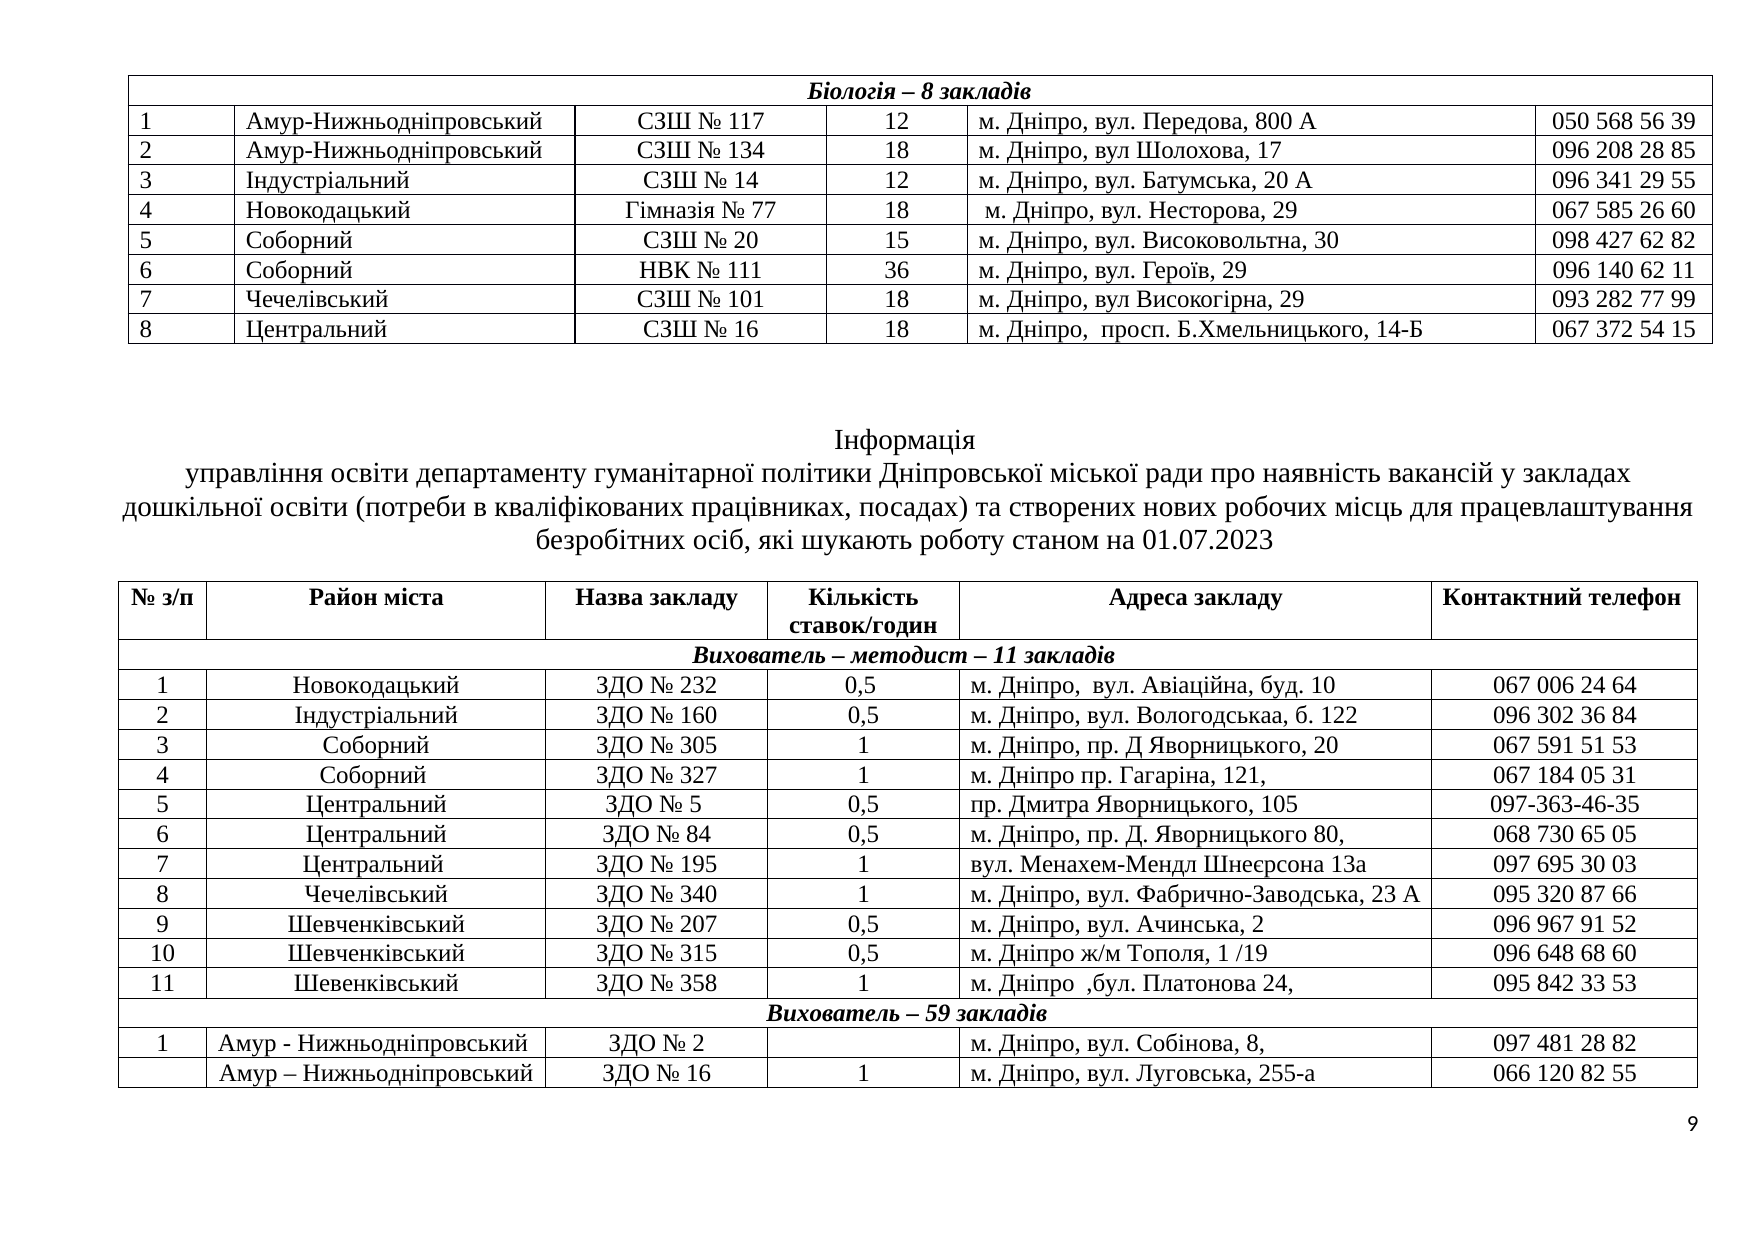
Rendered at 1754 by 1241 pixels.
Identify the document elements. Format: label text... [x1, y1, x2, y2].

table_cell ЗДО № 232 [546, 670, 767, 699]
table_cell СЗШ № 14 [576, 165, 826, 194]
table_cell Центральний [207, 790, 545, 818]
table_cell 097-363-46-35 [1432, 790, 1697, 818]
table_cell 8 [129, 314, 234, 343]
table_cell ЗДО № 340 [546, 879, 767, 908]
table_cell 067 006 24 64 [1432, 670, 1697, 699]
table_cell 7 [119, 849, 206, 878]
table_cell Гімназія № 77 [576, 195, 826, 224]
table_cell ЗДО № 305 [546, 730, 767, 759]
table_cell СЗШ № 16 [576, 314, 826, 343]
table_cell пр. Дмитра Яворницького, 105 [960, 790, 1431, 818]
table_cell 9 [119, 909, 206, 937]
table_cell м. Дніпро, вул Високогірна, 29 [968, 285, 1535, 313]
table_cell 7 [129, 285, 234, 313]
table_cell 5 [129, 225, 234, 254]
table_cell 1 [768, 849, 959, 878]
table_cell 0,5 [768, 700, 959, 729]
table_cell Шевченківський [207, 939, 545, 967]
table_cell 098 427 62 82 [1536, 225, 1712, 254]
table_cell Соборний [207, 760, 545, 788]
table_header Район міста [207, 582, 545, 639]
table_cell м. Дніпро, пр. Д. Яворницького 80, [960, 819, 1431, 848]
table_cell 067 585 26 60 [1536, 195, 1712, 224]
table_cell 2 [129, 136, 234, 164]
table_header Адреса закладу [960, 582, 1431, 639]
table_cell м. Дніпро, пр. Д Яворницького, 20 [960, 730, 1431, 759]
table_cell ЗДО № 16 [546, 1058, 767, 1087]
table_cell м. Дніпро, вул. Фабрично-Заводська, 23 А [960, 879, 1431, 908]
table_cell ЗДО № 207 [546, 909, 767, 937]
table_cell Індустріальний [207, 700, 545, 729]
table_cell 096 302 36 84 [1432, 700, 1697, 729]
table_cell ЗДО № 84 [546, 819, 767, 848]
table_cell СЗШ № 101 [576, 285, 826, 313]
table_cell 12 [827, 106, 967, 134]
table_cell 18 [827, 314, 967, 343]
table_cell 067 591 51 53 [1432, 730, 1697, 759]
table_cell 18 [827, 136, 967, 164]
table_cell Амур-Нижньодніпровський [235, 106, 574, 134]
table_cell м. Дніпро ,бул. Платонова 24, [960, 968, 1431, 997]
table_cell Центральний [207, 819, 545, 848]
table_cell СЗШ № 134 [576, 136, 826, 164]
table_cell Новокодацький [207, 670, 545, 699]
table_cell м. Дніпро, вул. Високовольтна, 30 [968, 225, 1535, 254]
table_cell м. Дніпро, вул. Несторова, 29 [968, 195, 1535, 224]
table_cell м. Дніпро, вул Шолохова, 17 [968, 136, 1535, 164]
table_cell ЗДО № 358 [546, 968, 767, 997]
table_cell ЗДО № 315 [546, 939, 767, 967]
table_cell СЗШ № 20 [576, 225, 826, 254]
table_cell Вихователь – методист – 11 закладів [119, 640, 1697, 669]
table_cell 067 372 54 15 [1536, 314, 1712, 343]
table_cell 0,5 [768, 939, 959, 967]
table_cell 5 [119, 790, 206, 818]
table_cell Біологія – 8 закладів [129, 76, 1712, 105]
table_cell 1 [768, 879, 959, 908]
table_header Назва закладу [546, 582, 767, 639]
table_cell ЗДО № 2 [546, 1028, 767, 1057]
table_cell Амур - Нижньодніпровський [207, 1028, 545, 1057]
table_cell 050 568 56 39 [1536, 106, 1712, 134]
table_cell Чечелівський [235, 285, 574, 313]
table_cell 0,5 [768, 670, 959, 699]
table_cell м. Дніпро, вул. Собінова, 8, [960, 1028, 1431, 1057]
table_cell 8 [119, 879, 206, 908]
table_cell 096 341 29 55 [1536, 165, 1712, 194]
table_cell 3 [129, 165, 234, 194]
table_cell 0,5 [768, 790, 959, 818]
table_cell м. Дніпро, вул. Ачинська, 2 [960, 909, 1431, 937]
table_cell м. Дніпро, вул. Луговська, 255-а [960, 1058, 1431, 1087]
table_cell 1 [119, 670, 206, 699]
table_cell ЗДО № 195 [546, 849, 767, 878]
table_cell Соборний [207, 730, 545, 759]
table_cell [119, 1058, 206, 1087]
table_cell 0,5 [768, 819, 959, 848]
table_cell м. Дніпро, вул. Вологодськаа, б. 122 [960, 700, 1431, 729]
table_cell Центральний [235, 314, 574, 343]
table_cell 067 184 05 31 [1432, 760, 1697, 788]
table_cell 4 [119, 760, 206, 788]
table_cell ЗДО № 5 [546, 790, 767, 818]
table_cell ЗДО № 160 [546, 700, 767, 729]
table_cell м. Дніпро, вул. Авіаційна, буд. 10 [960, 670, 1431, 699]
table_cell [768, 1028, 959, 1057]
table_cell 068 730 65 05 [1432, 819, 1697, 848]
table_cell ЗДО № 327 [546, 760, 767, 788]
table_cell 12 [827, 165, 967, 194]
table_cell м. Дніпро, вул. Передова, 800 А [968, 106, 1535, 134]
table_cell 097 695 30 03 [1432, 849, 1697, 878]
table_cell 093 282 77 99 [1536, 285, 1712, 313]
table_cell 1 [768, 760, 959, 788]
table_cell 1 [768, 1058, 959, 1087]
table_cell Шевенківський [207, 968, 545, 997]
table_cell 3 [119, 730, 206, 759]
table_cell Чечелівський [207, 879, 545, 908]
table_cell 1 [768, 968, 959, 997]
table_cell м. Дніпро, просп. Б.Хмельницького, 14-Б [968, 314, 1535, 343]
table_cell 096 967 91 52 [1432, 909, 1697, 937]
table_cell 11 [119, 968, 206, 997]
text Інформація [118, 422, 1698, 455]
table_cell Шевченківський [207, 909, 545, 937]
text управління освіти департаменту гуманітарної політики Дніпровської міської ради про наявність вакансій у закладах дошкільної освіти (потреби в кваліфікованих працівниках, посадах) та створених нових робочих місць для працевлаштування безробітних осіб, які шукають роботу станом на 01.07.2023 [118, 455, 1698, 556]
table_cell Вихователь – 59 закладів [119, 999, 1697, 1027]
table_cell 095 842 33 53 [1432, 968, 1697, 997]
table_cell 1 [119, 1028, 206, 1057]
table_cell 096 648 68 60 [1432, 939, 1697, 967]
table_cell 2 [119, 700, 206, 729]
table_cell 095 320 87 66 [1432, 879, 1697, 908]
table_cell м. Дніпро, вул. Героїв, 29 [968, 255, 1535, 283]
table_cell НВК № 111 [576, 255, 826, 283]
table_cell 6 [129, 255, 234, 283]
table_cell 10 [119, 939, 206, 967]
table_cell 0,5 [768, 909, 959, 937]
table_cell 4 [129, 195, 234, 224]
table_cell 1 [768, 730, 959, 759]
table_cell 15 [827, 225, 967, 254]
table_cell 097 481 28 82 [1432, 1028, 1697, 1057]
table_cell м. Дніпро пр. Гагаріна, 121, [960, 760, 1431, 788]
table_header Контактний телефон [1432, 582, 1697, 639]
table_cell Індустріальний [235, 165, 574, 194]
table_cell 36 [827, 255, 967, 283]
table_cell Новокодацький [235, 195, 574, 224]
table_cell 066 120 82 55 [1432, 1058, 1697, 1087]
table_cell Центральний [207, 849, 545, 878]
table_cell Амур – Нижньодніпровський [207, 1058, 545, 1087]
table_cell м. Дніпро ж/м Тополя, 1 /19 [960, 939, 1431, 967]
table_cell 18 [827, 195, 967, 224]
table_cell 6 [119, 819, 206, 848]
table_cell Соборний [235, 255, 574, 283]
table_header Кількість ставок/годин [768, 582, 959, 639]
table_cell 18 [827, 285, 967, 313]
table_cell 096 208 28 85 [1536, 136, 1712, 164]
table_cell м. Дніпро, вул. Батумська, 20 А [968, 165, 1535, 194]
table_cell СЗШ № 117 [576, 106, 826, 134]
table_cell вул. Менахем-Мендл Шнеєрсона 13а [960, 849, 1431, 878]
table_cell 096 140 62 11 [1536, 255, 1712, 283]
table_cell 1 [129, 106, 234, 134]
table_cell Амур-Нижньодніпровський [235, 136, 574, 164]
table_header № з/п [119, 582, 206, 639]
table_cell Соборний [235, 225, 574, 254]
